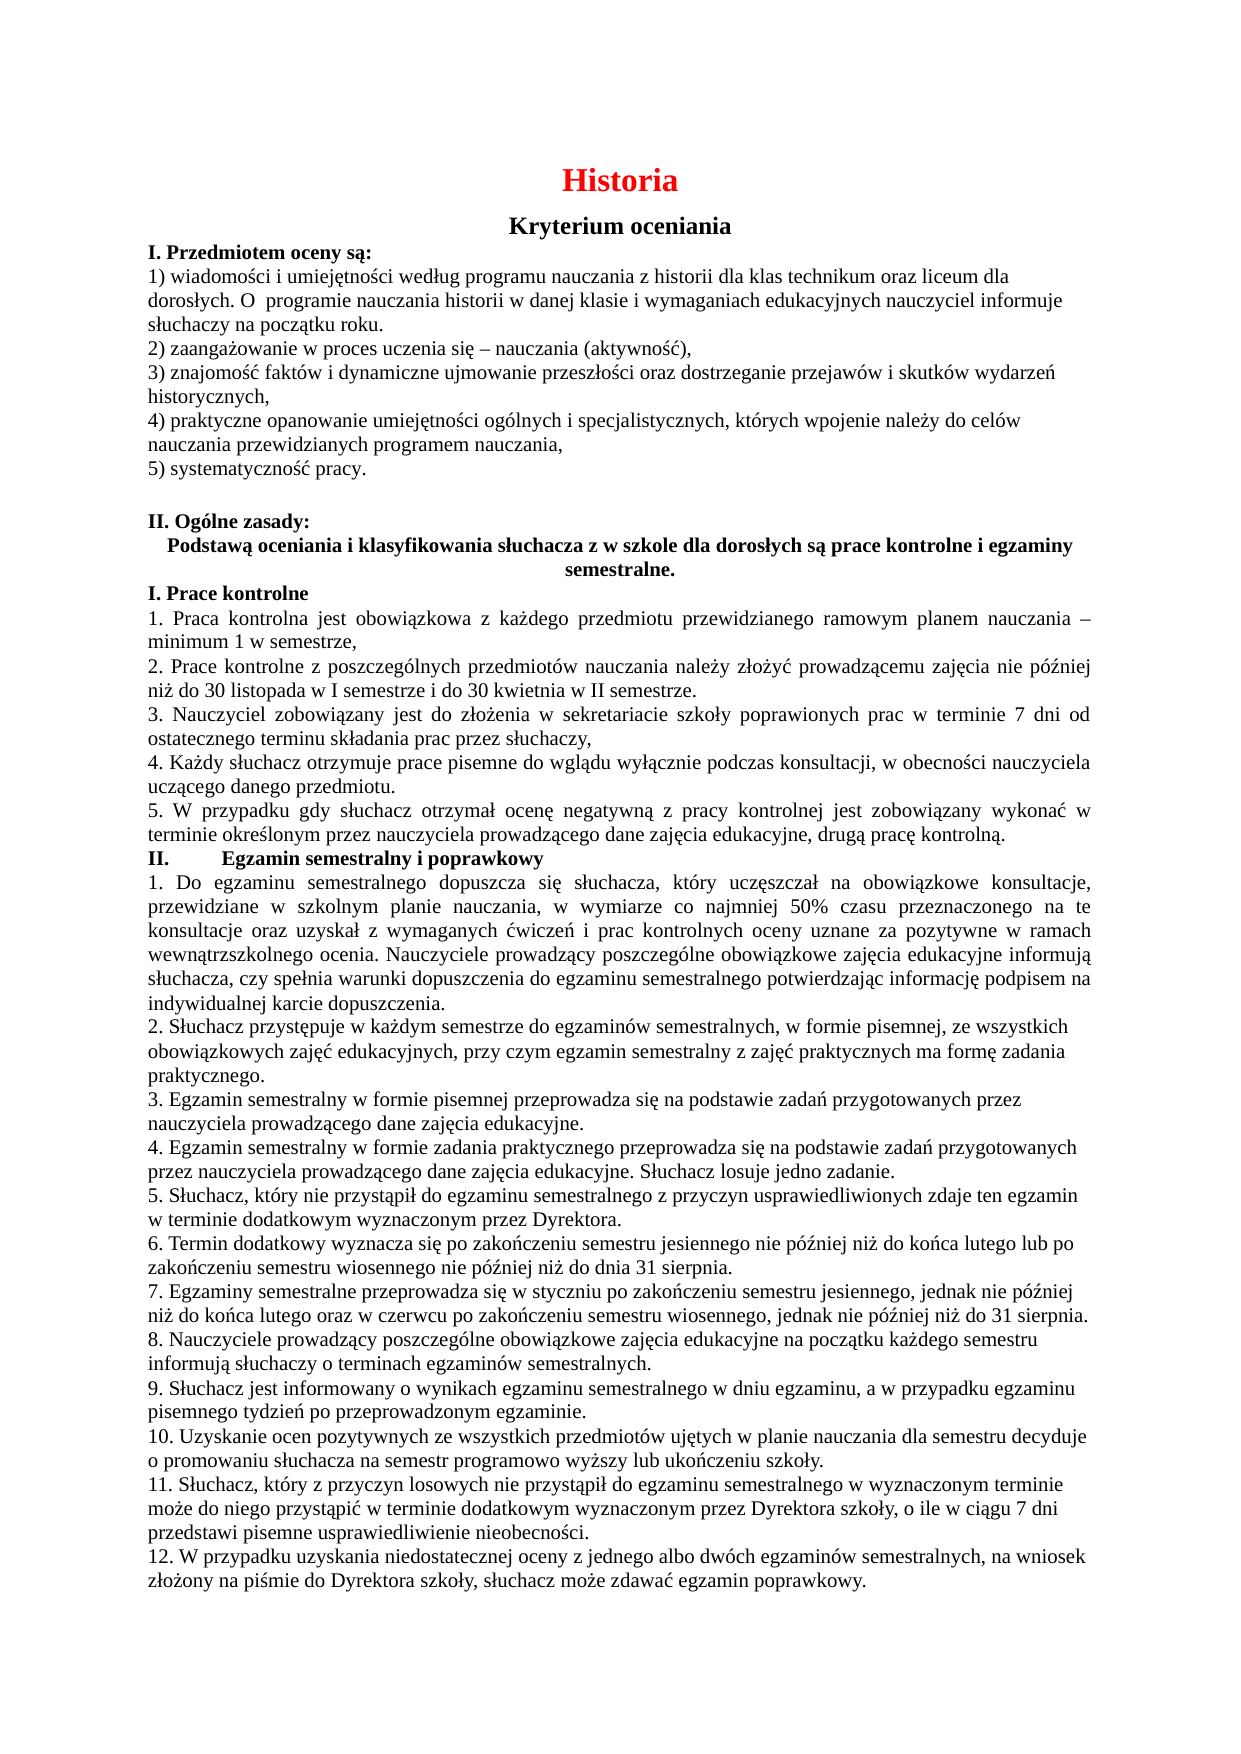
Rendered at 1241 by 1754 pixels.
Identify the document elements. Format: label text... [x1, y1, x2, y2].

text 3. Egzamin semestralny w formie pisemnej przeprowadza się na podstawie zadań przygotowanych przez nauczyciela prowadzącego dane zajęcia edukacyjne. [148, 1087, 1092, 1135]
text 2. Prace kontrolne z poszczególnych przedmiotów nauczania należy złożyć prowadzącemu zajęcia nie później niż do 30 listopada w I semestrze i do 30 kwietnia w II semestrze. [148, 653, 1092, 702]
text 2. Słuchacz przystępuje w każdym semestrze do egzaminów semestralnych, w formie pisemnej, ze wszystkich obowiązkowych zajęć edukacyjnych, przy czym egzamin semestralny z zajęć praktycznych ma formę zadania praktycznego. [148, 1014, 1092, 1087]
text Historia [148, 160, 1092, 198]
text 12. W przypadku uzyskania niedostatecznej oceny z jednego albo dwóch egzaminów semestralnych, na wniosek złożony na piśmie do Dyrektora szkoły, słuchacz może zdawać egzamin poprawkowy. [148, 1544, 1092, 1592]
text 4) praktyczne opanowanie umiejętności ogólnych i specjalistycznych, których wpojenie należy do celów nauczania przewidzianych programem nauczania, [148, 408, 1092, 456]
text 1) wiadomości i umiejętności według programu nauczania z historii dla klas technikum oraz liceum dla dorosłych. O programie nauczania historii w danej klasie i wymaganiach edukacyjnych nauczyciel informuje słuchaczy na początku roku. [148, 264, 1092, 336]
text Podstawą oceniania i klasyfikowania słuchacza z w szkole dla dorosłych są prace kontrolne i egzaminy semestralne. [148, 533, 1092, 581]
text 2) zaangażowanie w proces uczenia się – nauczania (aktywność), [148, 336, 1092, 360]
text I. Przedmiotem oceny są: [148, 240, 1092, 264]
text 1. Praca kontrolna jest obowiązkowa z każdego przedmiotu przewidzianego ramowym planem nauczania – minimum 1 w semestrze, [148, 605, 1092, 653]
text 5. Słuchacz, który nie przystąpił do egzaminu semestralnego z przyczyn usprawiedliwionych zdaje ten egzamin w terminie dodatkowym wyznaczonym przez Dyrektora. [148, 1183, 1092, 1231]
text 10. Uzyskanie ocen pozytywnych ze wszystkich przedmiotów ujętych w planie nauczania dla semestru decyduje o promowaniu słuchacza na semestr programowo wyższy lub ukończeniu szkoły. [148, 1423, 1092, 1472]
text 4. Egzamin semestralny w formie zadania praktycznego przeprowadza się na podstawie zadań przygotowanych przez nauczyciela prowadzącego dane zajęcia edukacyjne. Słuchacz losuje jedno zadanie. [148, 1135, 1092, 1183]
text 5) systematyczność pracy. [148, 456, 1092, 480]
text II. Ogólne zasady: [148, 509, 1092, 533]
text 1. Do egzaminu semestralnego dopuszcza się słuchacza, który uczęszczał na obowiązkowe konsultacje, przewidziane w szkolnym planie nauczania, w wymiarze co najmniej 50% czasu przeznaczonego na te konsultacje oraz uzyskał z wymaganych ćwiczeń i prac kontrolnych oceny uznane za pozytywne w ramach wewnątrzszkolnego ocenia. Nauczyciele prowadzący poszczególne obowiązkowe zajęcia edukacyjne informują słuchacza, czy spełnia warunki dopuszczenia do egzaminu semestralnego potwierdzając informację podpisem na indywidualnej karcie dopuszczenia. [148, 870, 1092, 1014]
text 8. Nauczyciele prowadzący poszczególne obowiązkowe zajęcia edukacyjne na początku każdego semestru informują słuchaczy o terminach egzaminów semestralnych. [148, 1327, 1092, 1375]
text 6. Termin dodatkowy wyznacza się po zakończeniu semestru jesiennego nie później niż do końca lutego lub po zakończeniu semestru wiosennego nie później niż do dnia 31 sierpnia. [148, 1231, 1092, 1279]
text 3) znajomość faktów i dynamiczne ujmowanie przeszłości oraz dostrzeganie przejawów i skutków wydarzeń historycznych, [148, 360, 1092, 408]
text 7. Egzaminy semestralne przeprowadza się w styczniu po zakończeniu semestru jesiennego, jednak nie później niż do końca lutego oraz w czerwcu po zakończeniu semestru wiosennego, jednak nie później niż do 31 sierpnia. [148, 1279, 1092, 1327]
text Kryterium oceniania [148, 211, 1092, 240]
text 3. Nauczyciel zobowiązany jest do złożenia w sekretariacie szkoły poprawionych prac w terminie 7 dni od ostatecznego terminu składania prac przez słuchaczy, [148, 702, 1092, 750]
text 11. Słuchacz, który z przyczyn losowych nie przystąpił do egzaminu semestralnego w wyznaczonym terminie może do niego przystąpić w terminie dodatkowym wyznaczonym przez Dyrektora szkoły, o ile w ciągu 7 dni przedstawi pisemne usprawiedliwienie nieobecności. [148, 1472, 1092, 1544]
text 4. Każdy słuchacz otrzymuje prace pisemne do wglądu wyłącznie podczas konsultacji, w obecności nauczyciela uczącego danego przedmiotu. [148, 750, 1092, 798]
text II. Egzamin semestralny i poprawkowy [148, 846, 1092, 870]
text I. Prace kontrolne [148, 581, 1092, 605]
text 5. W przypadku gdy słuchacz otrzymał ocenę negatywną z pracy kontrolnej jest zobowiązany wykonać w terminie określonym przez nauczyciela prowadzącego dane zajęcia edukacyjne, drugą pracę kontrolną. [148, 798, 1092, 846]
text 9. Słuchacz jest informowany o wynikach egzaminu semestralnego w dniu egzaminu, a w przypadku egzaminu pisemnego tydzień po przeprowadzonym egzaminie. [148, 1375, 1092, 1423]
